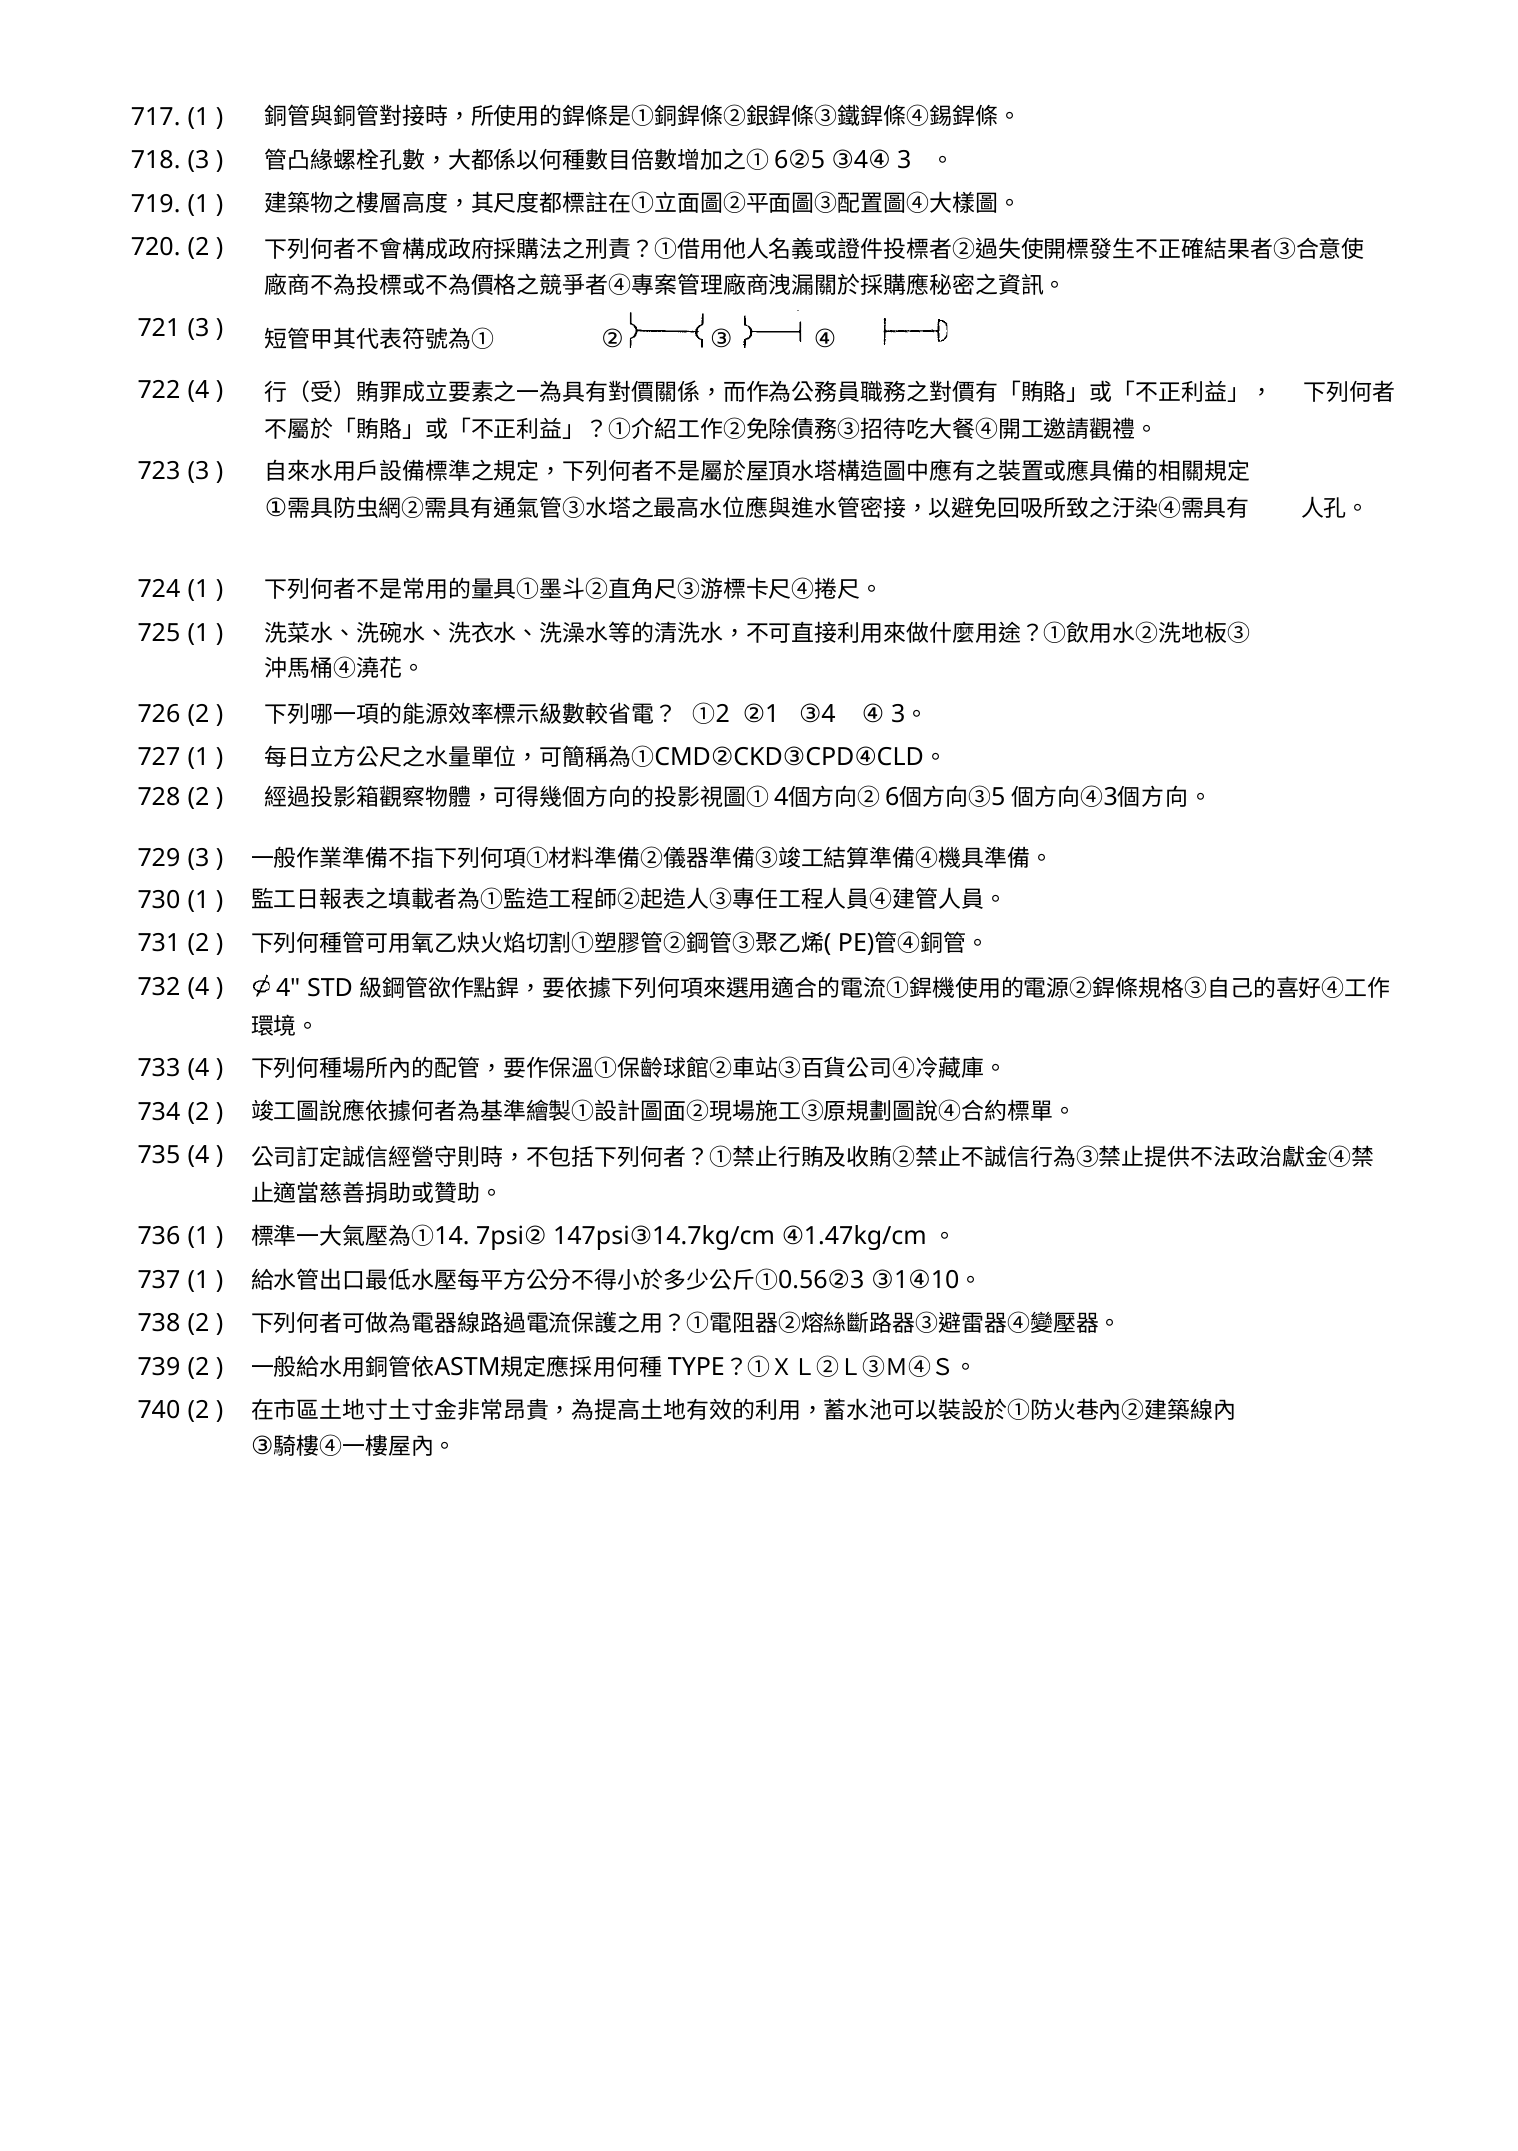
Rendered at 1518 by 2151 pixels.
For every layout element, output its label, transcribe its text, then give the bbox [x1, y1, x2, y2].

table_cell (1 ) [183, 1214, 247, 1257]
table_cell (3 ) [183, 843, 247, 877]
table_cell 738 [110, 1301, 183, 1344]
table_cell [105, 1045, 110, 1089]
table_cell 733 [110, 1045, 183, 1089]
table_cell 727 [110, 735, 183, 778]
table_cell [105, 877, 110, 921]
table_cell 竣工圖說應依據何者為基準繪製①設計圖面②現場施工③原規劃圖說④合約標單。 [247, 1089, 1422, 1132]
table_cell (4 ) [183, 964, 247, 1045]
table_cell (1 ) [183, 610, 247, 691]
table_cell [105, 1257, 110, 1301]
table_cell (1 ) [183, 877, 247, 921]
table_cell 726 [110, 691, 183, 735]
table_cell 717. [110, 94, 183, 137]
table_cell 728 [110, 778, 183, 843]
table_cell (3 ) [183, 448, 247, 567]
picture [743, 310, 802, 348]
table_cell 737 [110, 1257, 183, 1301]
table_cell 標準一大氣壓為①14. 7psi② 147psi③14.7kg/cm ④1.47kg/cm 。 [247, 1214, 1422, 1257]
table_cell (3 ) [183, 306, 247, 358]
table_cell (1 ) [183, 181, 247, 224]
table_cell [105, 610, 110, 691]
table_cell 下列何者不是常用的量具①墨斗②直角尺③游標卡尺④捲尺。 [247, 567, 1422, 610]
table_cell 736 [110, 1214, 183, 1257]
table_cell (1 ) [183, 94, 247, 137]
table_cell [105, 1301, 110, 1344]
table_cell 洗菜水、洗碗水、洗衣水、洗澡水等的清洗水，不可直接利用來做什麼用途？①飲用水②洗地板③ 沖馬桶④澆花。 [247, 610, 1422, 691]
table_cell (3 ) [183, 137, 247, 181]
table_cell (2 ) [183, 921, 247, 964]
table_cell 740 [110, 1388, 183, 1503]
table_cell 下列何種場所內的配管，要作保溫①保齡球館②車站③百貨公司④冷藏庫。 [247, 1045, 1422, 1089]
table_cell [105, 567, 110, 610]
table_cell 銅管與銅管對接時，所使用的銲條是①銅銲條②銀銲條③鐵銲條④錫銲條。 [247, 94, 1422, 137]
table_cell [105, 921, 110, 964]
table_cell 下列何種管可用氧乙炔火焰切割①塑膠管②鋼管③聚乙烯( PE)管④銅管。 [247, 921, 1422, 964]
table_cell [105, 691, 110, 735]
table_cell (2 ) [183, 1301, 247, 1344]
table_cell [105, 1089, 110, 1132]
table_cell 公司訂定誠信經營守則時，不包括下列何者？①禁止行賄及收賄②禁止不誠信行為③禁止提供不法政治獻金④禁止適當慈善捐助或贊助。 [247, 1133, 1422, 1213]
table_cell 719. [110, 181, 183, 224]
table_cell 行（受）賄罪成立要素之一為具有對價關係，而作為公務員職務之對價有「賄賂」或「不正利益」， 下列何者不屬於「賄賂」或「不正利益」？①介紹工作②免除債務③招待吃大餐④開工邀請觀禮。 [247, 358, 1422, 448]
picture [629, 312, 704, 348]
table_cell 下列何者可做為電器線路過電流保護之用？①電阻器②熔絲斷路器③避雷器④變壓器。 [247, 1301, 1422, 1344]
table_cell 管凸緣螺栓孔數，大都係以何種數目倍數增加之① 6②5 ③4④ 3 。 [247, 137, 1422, 181]
table_cell 721 [110, 306, 183, 358]
table_cell 自來水用戶設備標準之規定，下列何者不是屬於屋頂水塔構造圖中應有之裝置或應具備的相關規定 ①需具防虫網②需具有通氣管③水塔之最高水位應與進水管密接，以避免回吸所致之汙染④需具有 人孔。 [247, 448, 1422, 567]
table_cell [105, 1214, 110, 1257]
table_cell 監工日報表之填載者為①監造工程師②起造人③專任工程人員④建管人員。 [247, 877, 1422, 921]
table_cell [105, 137, 110, 181]
table_cell 4" STD 級鋼管欲作點銲，要依據下列何項來選用適合的電流①銲機使用的電源②銲條規格③自己的喜好④工作環境。 [247, 964, 1422, 1045]
table_cell 722 [110, 358, 183, 448]
table_cell [105, 448, 110, 567]
table_cell 734 [110, 1089, 183, 1132]
table_cell [105, 181, 110, 224]
table_cell 720. [110, 225, 183, 306]
table_cell [105, 778, 110, 843]
table_cell 短管甲其代表符號為① ② ③ ④ 。 [247, 306, 1422, 344]
table_cell 739 [110, 1344, 183, 1388]
table_cell 短管甲其代表符號為① ② ③ ④ 。 [247, 345, 1422, 358]
table_cell 下列何者不會構成政府採購法之刑責？①借用他人名義或證件投標者②過失使開標發生不正確結果者③合意使廠商不為投標或不為價格之競爭者④專案管理廠商洩漏關於採購應秘密之資訊。 [247, 225, 1422, 306]
table_cell 一般給水用銅管依ASTM規定應採用何種 TYPE？①ＸＬ②Ｌ③Ｍ④Ｓ。 [247, 1344, 1422, 1388]
table_cell 731 [110, 921, 183, 964]
table_cell [105, 1344, 110, 1388]
table_cell [105, 964, 110, 1045]
table_cell (4 ) [183, 358, 247, 448]
table_cell (2 ) [183, 1089, 247, 1132]
table_cell (4 ) [183, 1045, 247, 1089]
table_cell [105, 843, 110, 877]
table_cell (2 ) [183, 1388, 247, 1503]
table_cell 729 [110, 843, 183, 877]
table_cell [105, 1388, 110, 1503]
table_cell [105, 225, 110, 306]
table_cell [105, 94, 110, 137]
table_cell (2 ) [183, 778, 247, 843]
table_cell (1 ) [183, 1257, 247, 1301]
table_cell (2 ) [183, 1344, 247, 1388]
table_cell 一般作業準備不指下列何項①材料準備②儀器準備③竣工結算準備④機具準備。 [247, 843, 1422, 877]
table_cell 724 [110, 567, 183, 610]
table_cell [105, 1133, 110, 1213]
table_cell [105, 306, 110, 358]
table_cell 718. [110, 137, 183, 181]
table_cell 725 [110, 610, 183, 691]
table_cell 732 [110, 964, 183, 1045]
picture [252, 974, 270, 997]
picture [883, 318, 948, 345]
table_cell 在市區土地寸土寸金非常昂貴，為提高土地有效的利用，蓄水池可以裝設於①防火巷內②建築線內 ③騎樓④一樓屋內。 [247, 1388, 1422, 1503]
table_cell 735 [110, 1133, 183, 1213]
table_cell (4 ) [183, 1133, 247, 1213]
table_cell 下列哪一項的能源效率標示級數較省電？ ①2 ②1 ③4 ④ 3。 [247, 691, 1422, 735]
table_cell (1 ) [183, 567, 247, 610]
table_cell 經過投影箱觀察物體，可得幾個方向的投影視圖① 4個方向② 6個方向③5 個方向④3個方向。 [247, 778, 1422, 843]
table_cell 723 [110, 448, 183, 567]
table_cell (2 ) [183, 225, 247, 306]
table_cell 每日立方公尺之水量單位，可簡稱為①CMD②CKD③CPD④CLD。 [247, 735, 1422, 778]
table_cell 給水管出口最低水壓每平方公分不得小於多少公斤①0.56②3 ③1④10。 [247, 1257, 1422, 1301]
table_cell (2 ) [183, 691, 247, 735]
table_cell 730 [110, 877, 183, 921]
table_cell [105, 358, 110, 448]
table_cell (1 ) [183, 735, 247, 778]
table_cell 建築物之樓層高度，其尺度都標註在①立面圖②平面圖③配置圖④大樣圖。 [247, 181, 1422, 224]
table_cell [105, 735, 110, 778]
